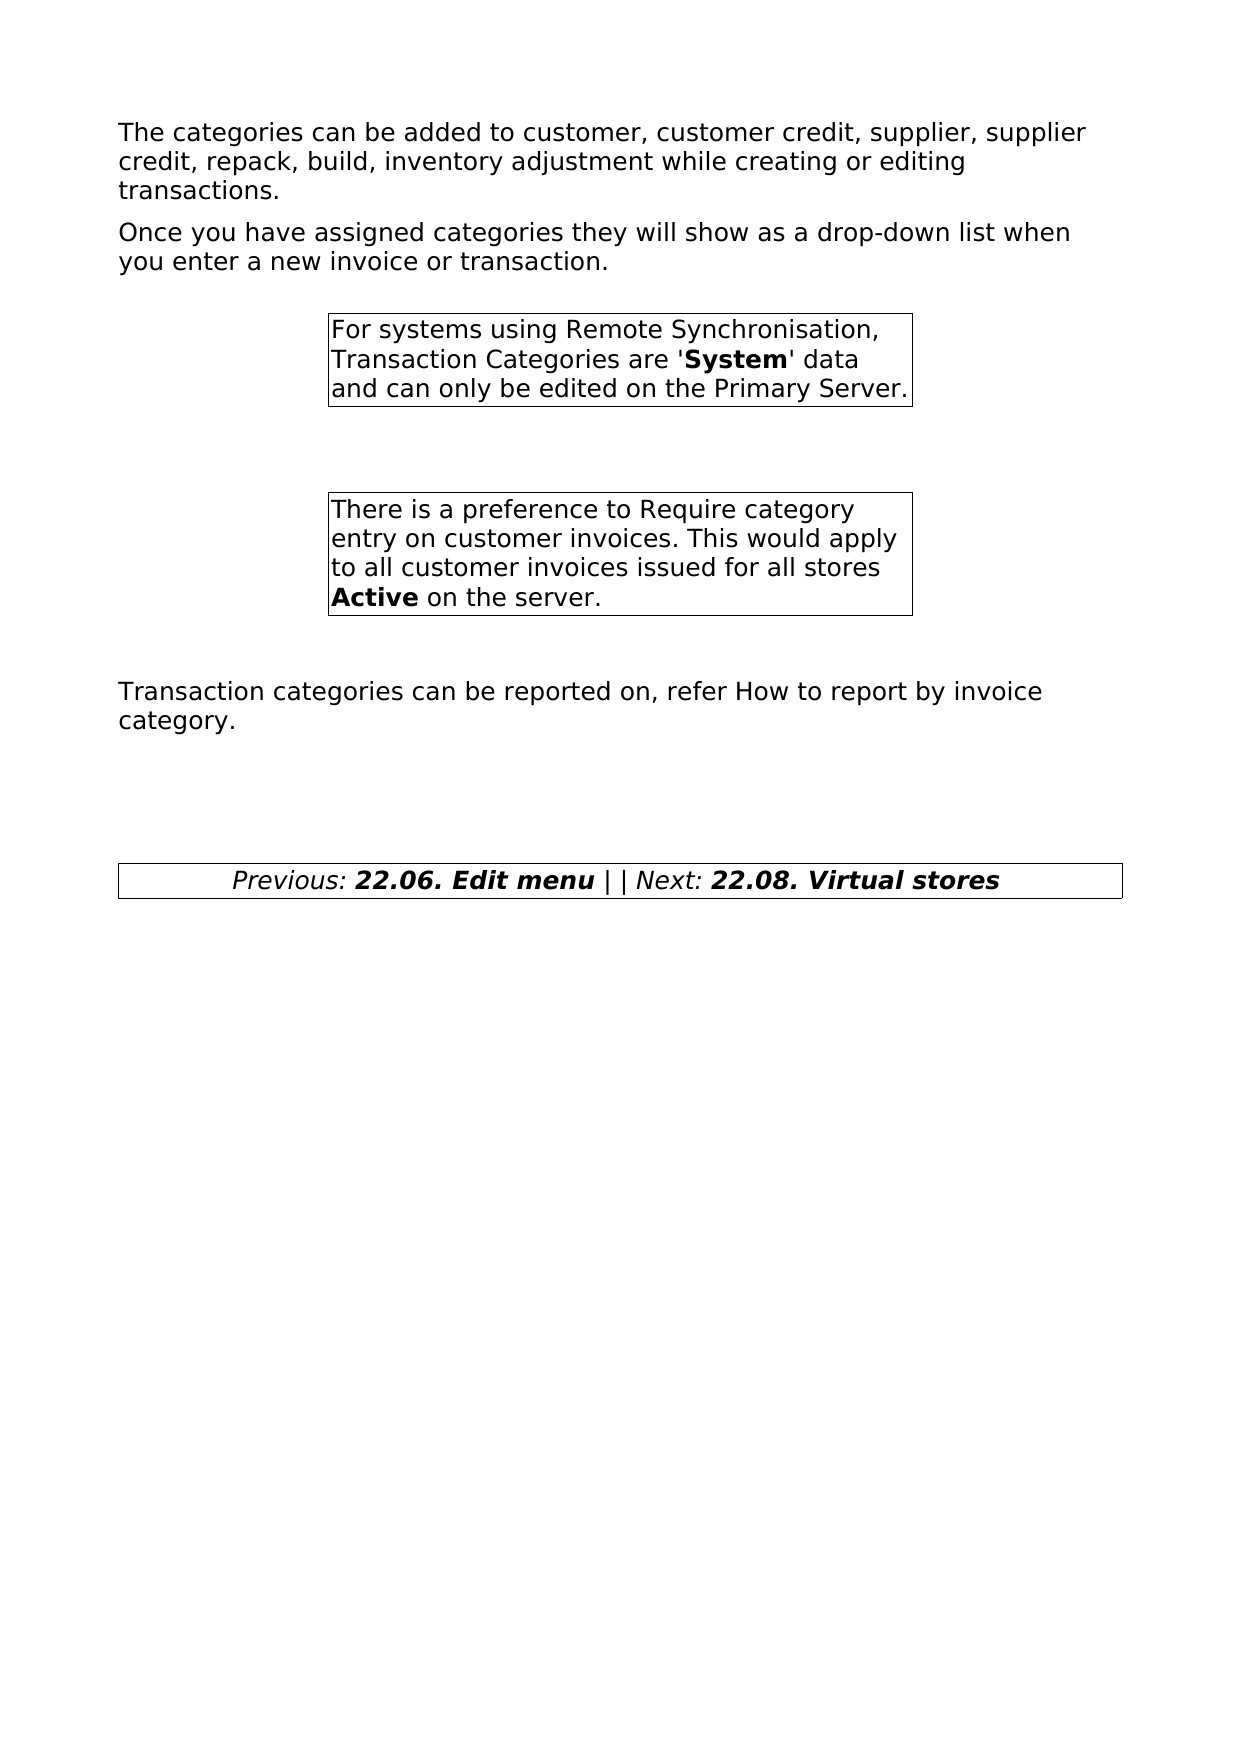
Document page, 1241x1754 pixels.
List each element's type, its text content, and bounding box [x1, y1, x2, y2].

table_header Previous: 22.06. Edit menu | | Next: 22.08. Virtual stores [119, 864, 1122, 898]
text Once you have assigned categories they will show as a drop-down list when you enter a new invoice or transaction. [118, 218, 1122, 276]
text Transaction categories can be reported on, refer How to report by invoice category. [118, 677, 1122, 736]
text The categories can be added to customer, customer credit, supplier, supplier credit, repack, build, inventory adjustment while creating or editing transactions. [118, 118, 1122, 206]
table_header There is a preference to Require category entry on customer invoices. This would apply to all customer invoices issued for all stores Active on the server. [329, 493, 912, 615]
table_header For systems using Remote Synchronisation, Transaction Categories are 'System' data and can only be edited on the Primary Server. [329, 314, 912, 406]
